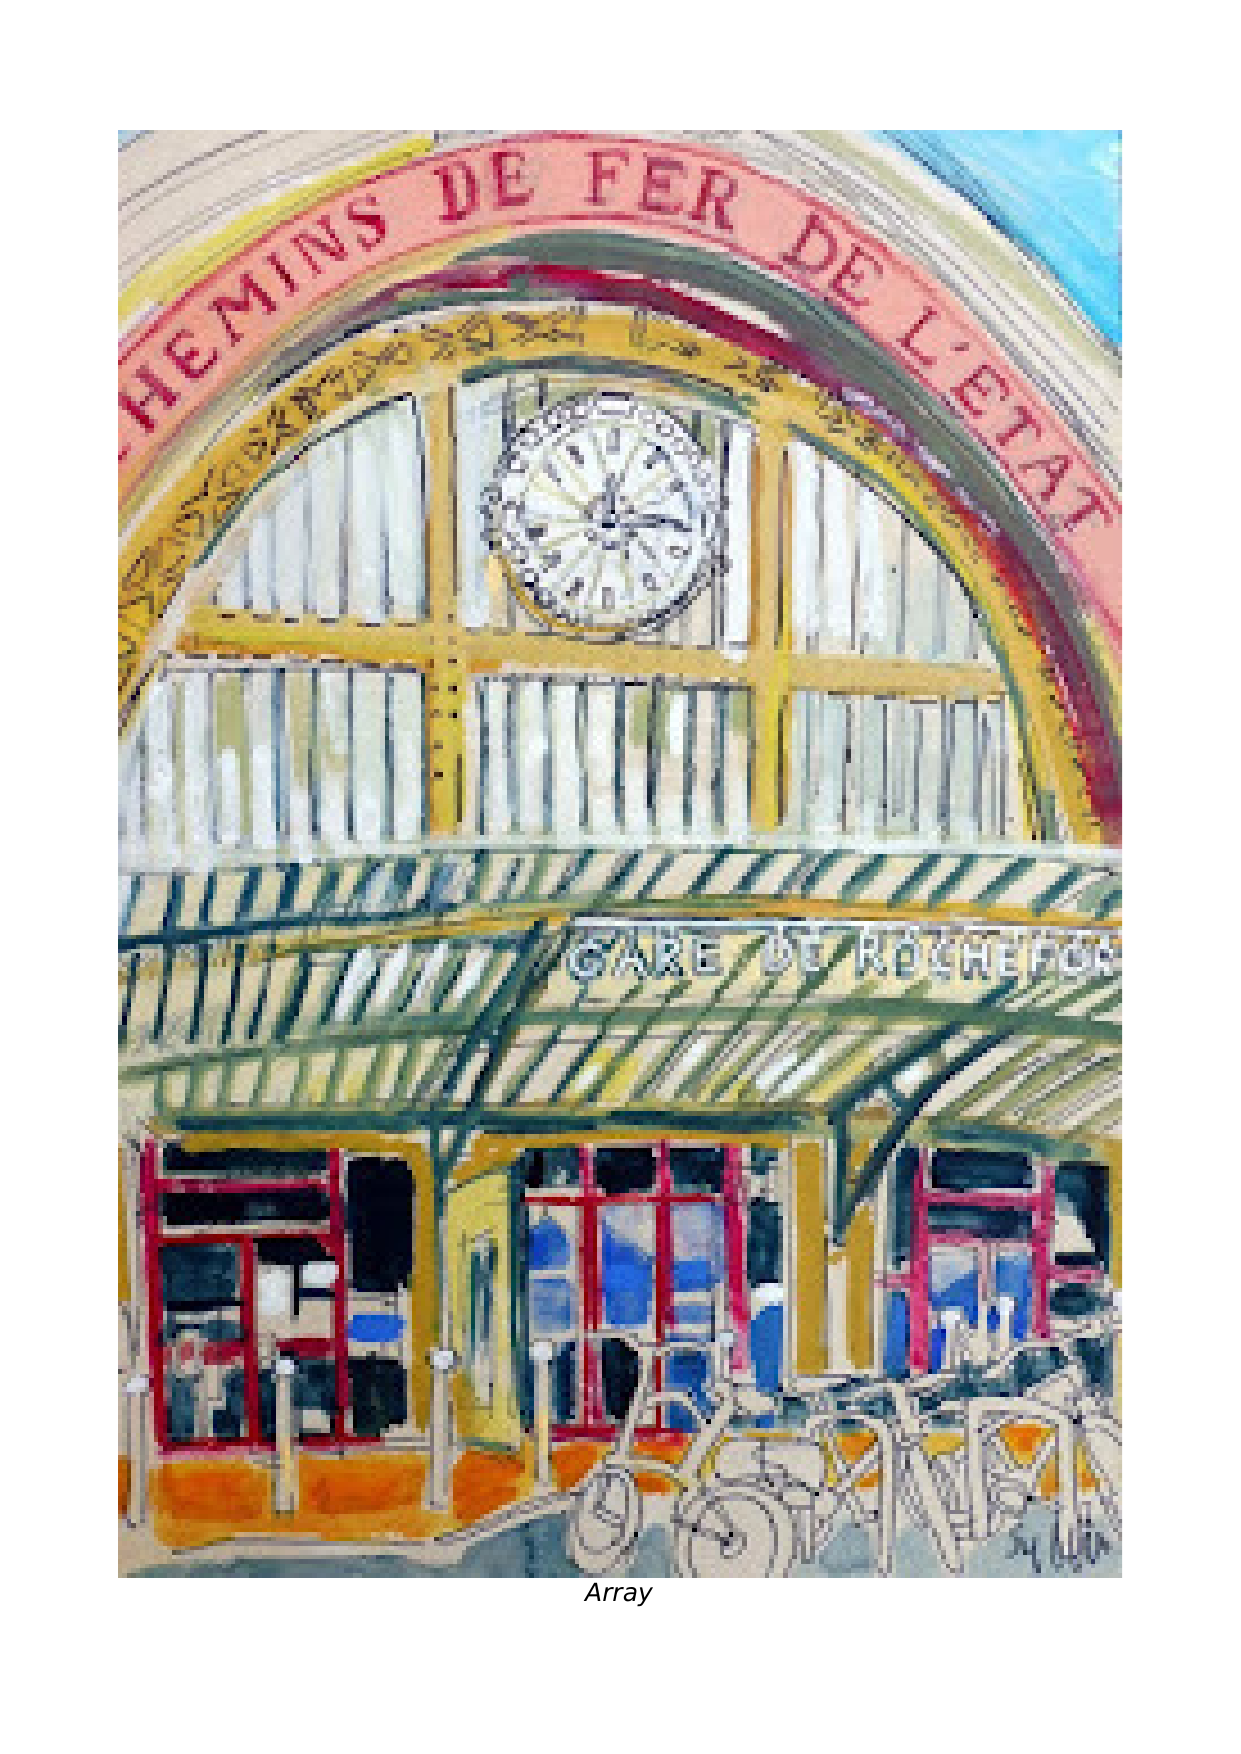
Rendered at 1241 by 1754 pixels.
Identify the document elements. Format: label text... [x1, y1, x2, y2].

text Array [118, 1578, 1122, 1607]
picture [118, 130, 1123, 1578]
